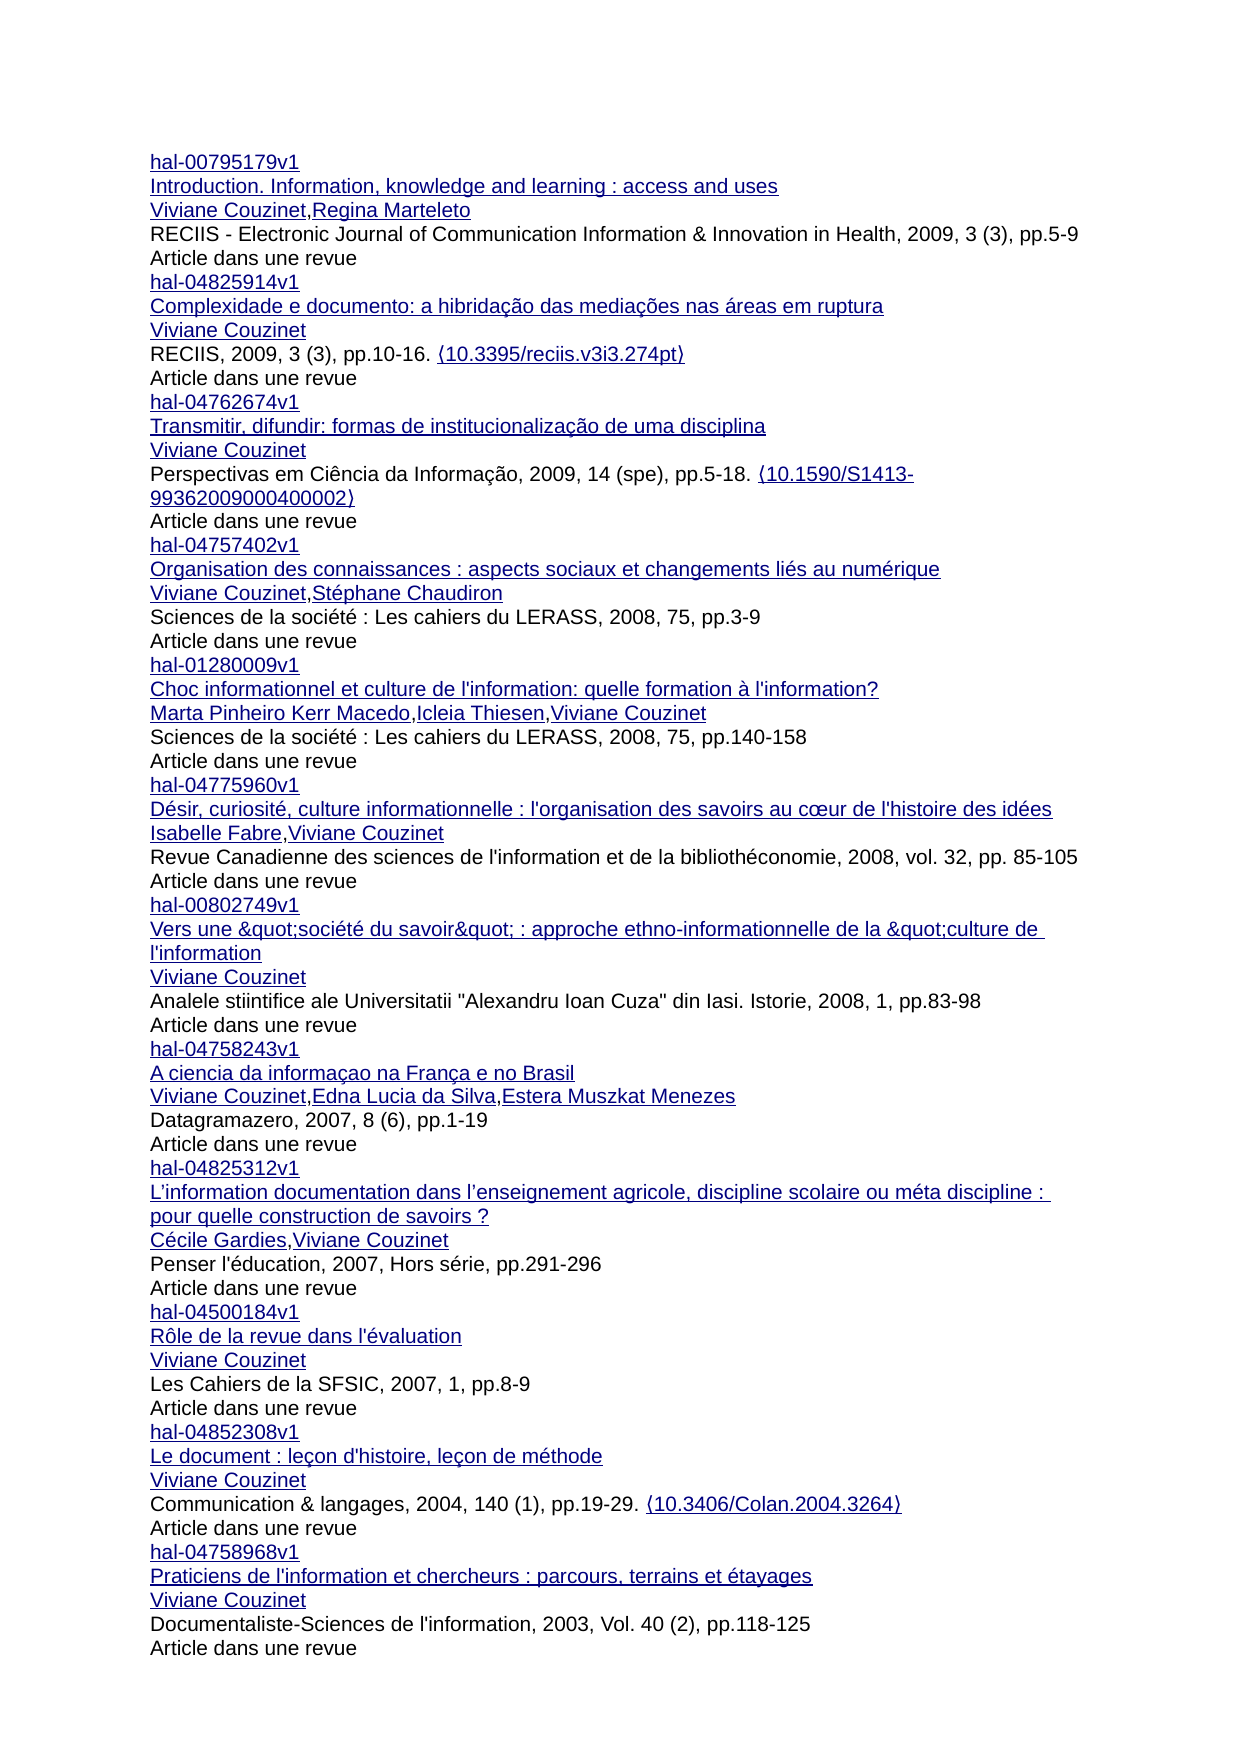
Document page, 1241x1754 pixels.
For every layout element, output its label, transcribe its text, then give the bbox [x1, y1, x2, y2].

table_cell L’information documentation dans l’enseignement agricole, discipline scolaire ou méta discipline : pour quelle construction de savoirs ? Cécile Gardies,Viviane Couzinet Penser l'éducation, 2007, Hors série, pp.291-296 Article dans une revue hal-04500184v1 [150, 1180, 1090, 1324]
table_cell Organisation des connaissances : aspects sociaux et changements liés au numérique Viviane Couzinet,Stéphane Chaudiron Sciences de la société : Les cahiers du LERASS, 2008, 75, pp.3-9 Article dans une revue hal-01280009v1 [150, 557, 1090, 677]
table_cell Complexidade e documento: a hibridação das mediações nas áreas em ruptura Viviane Couzinet RECIIS, 2009, 3 (3), pp.10-16. ⟨10.3395/reciis.v3i3.274pt⟩ Article dans une revue hal-04762674v1 [150, 294, 1090, 413]
table_cell Vers une &quot;société du savoir&quot; : approche ethno-informationnelle de la &quot;culture de l'information Viviane Couzinet Analele stiintifice ale Universitatii "Alexandru Ioan Cuza" din Iasi. Istorie, 2008, 1, pp.83-98 Article dans une revue hal-04758243v1 [150, 917, 1090, 1060]
table_cell hal-00795179v1 [150, 150, 1090, 174]
table_cell Praticiens de l'information et chercheurs : parcours, terrains et étayages Viviane Couzinet Documentaliste-Sciences de l'information, 2003, Vol. 40 (2), pp.118-125 Article dans une revue [150, 1564, 1090, 1659]
table_cell A ciencia da informaçao na França e no Brasil Viviane Couzinet,Edna Lucia da Silva,Estera Muszkat Menezes Datagramazero, 2007, 8 (6), pp.1-19 Article dans une revue hal-04825312v1 [150, 1060, 1090, 1180]
table_cell Désir, curiosité, culture informationnelle : l'organisation des savoirs au cœur de l'histoire des idées Isabelle Fabre,Viviane Couzinet Revue Canadienne des sciences de l'information et de la bibliothéconomie, 2008, vol. 32, pp. 85-105 Article dans une revue hal-00802749v1 [150, 797, 1090, 917]
table_cell Choc informationnel et culture de l'information: quelle formation à l'information? Marta Pinheiro Kerr Macedo,Icleia Thiesen,Viviane Couzinet Sciences de la société : Les cahiers du LERASS, 2008, 75, pp.140-158 Article dans une revue hal-04775960v1 [150, 677, 1090, 797]
table_cell Le document : leçon d'histoire, leçon de méthode Viviane Couzinet Communication & langages, 2004, 140 (1), pp.19-29. ⟨10.3406/Colan.2004.3264⟩ Article dans une revue hal-04758968v1 [150, 1444, 1090, 1563]
table_cell Introduction. Information, knowledge and learning : access and uses Viviane Couzinet,Regina Marteleto RECIIS - Electronic Journal of Communication Information & Innovation in Health, 2009, 3 (3), pp.5-9 Article dans une revue hal-04825914v1 [150, 174, 1090, 294]
table_cell Rôle de la revue dans l'évaluation Viviane Couzinet Les Cahiers de la SFSIC, 2007, 1, pp.8-9 Article dans une revue hal-04852308v1 [150, 1324, 1090, 1444]
table_cell Transmitir, difundir: formas de institucionalização de uma disciplina Viviane Couzinet Perspectivas em Ciência da Informação, 2009, 14 (spe), pp.5-18. ⟨10.1590/S1413-99362009000400002⟩ Article dans une revue hal-04757402v1 [150, 414, 1090, 557]
